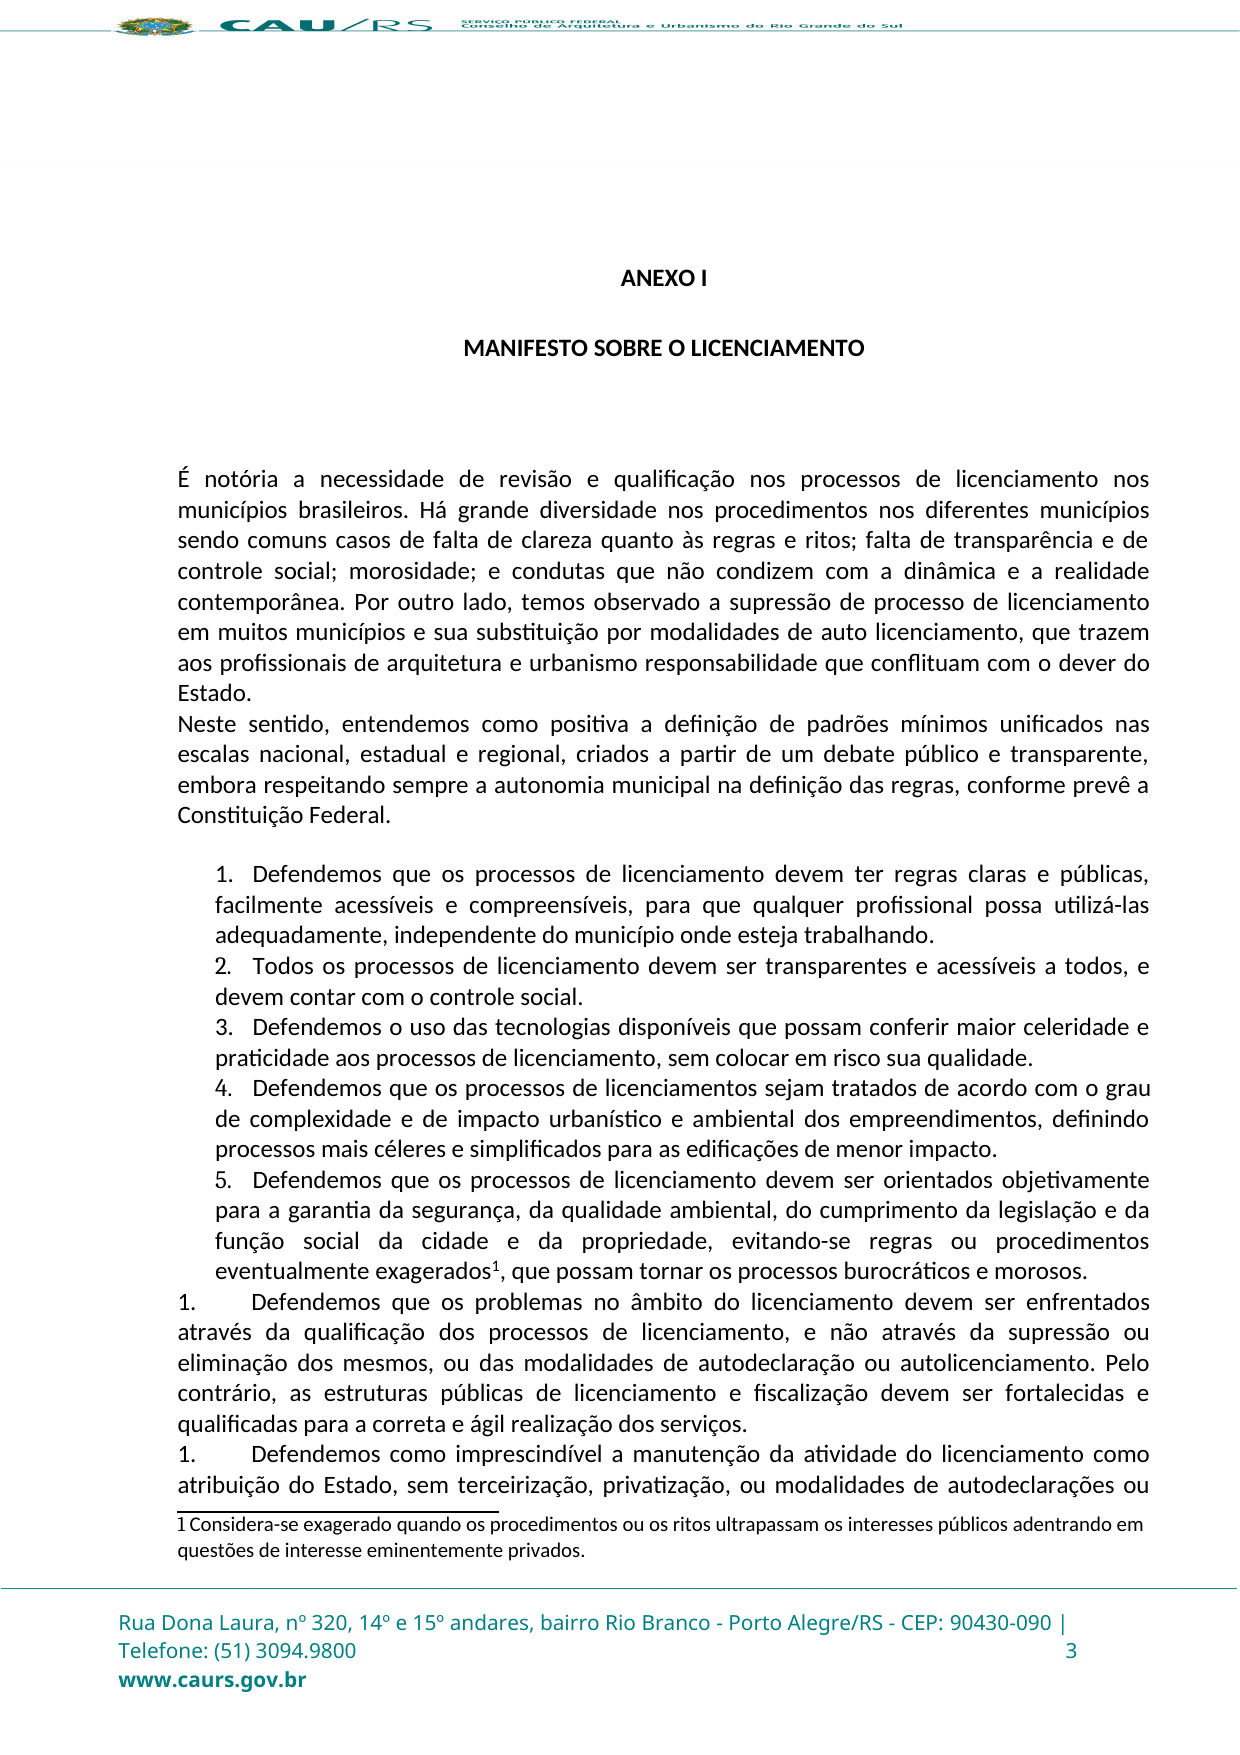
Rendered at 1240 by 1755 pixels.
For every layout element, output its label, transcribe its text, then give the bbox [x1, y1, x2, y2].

list Todos os processos de licenciamento devem ser transparentes e acessíveis a todos, e devem contar com o controle social. [215, 950, 1151, 1011]
list Defendemos que os processos de licenciamento devem ser orientados objetivamente para a garantia da segurança, da qualidade ambiental, do cumprimento da legislação e da função social da cidade e da propriedade, evitando-se regras ou procedimentos eventualmente exagerados, que possam tornar os processos burocráticos e morosos. [215, 1164, 1151, 1286]
list Considera-se exagerado quando os procedimentos ou os ritos ultrapassam os interesses públicos adentrando em questões de interesse eminentemente privados. [177, 1512, 1151, 1562]
list Defendemos o uso das tecnologias disponíveis que possam conferir maior celeridade e praticidade aos processos de licenciamento, sem colocar em risco sua qualidade. [215, 1011, 1151, 1072]
list Defendemos como imprescindível a manutenção da atividade do licenciamento como atribuição do Estado, sem terceirização, privatização, ou modalidades de autodeclarações ou [177, 1438, 1151, 1499]
list Defendemos que os problemas no âmbito do licenciamento devem ser enfrentados através da qualificação dos processos de licenciamento, e não através da supressão ou eliminação dos mesmos, ou das modalidades de autodeclaração ou autolicenciamento. Pelo contrário, as estruturas públicas de licenciamento e fiscalização devem ser fortalecidas e qualificadas para a correta e ágil realização dos serviços. [177, 1286, 1151, 1438]
text Neste sentido, entendemos como positiva a definição de padrões mínimos unificados nas escalas nacional, estadual e regional, criados a partir de um debate público e transparente, embora respeitando sempre a autonomia municipal na definição das regras, conforme prevê a Constituição Federal. [177, 708, 1151, 830]
text ANEXO I [177, 263, 1151, 293]
text MANIFESTO SOBRE O LICENCIAMENTO [177, 333, 1151, 363]
list Defendemos que os processos de licenciamento devem ter regras claras e públicas, facilmente acessíveis e compreensíveis, para que qualquer profissional possa utilizá-las adequadamente, independente do município onde esteja trabalhando. [215, 859, 1151, 950]
list Defendemos que os processos de licenciamentos sejam tratados de acordo com o grau de complexidade e de impacto urbanístico e ambiental dos empreendimentos, definindo processos mais céleres e simplificados para as edificações de menor impacto. [215, 1072, 1151, 1164]
text É notória a necessidade de revisão e qualificação nos processos de licenciamento nos municípios brasileiros. Há grande diversidade nos procedimentos nos diferentes municípios sendo comuns casos de falta de clareza quanto às regras e ritos; falta de transparência e de controle social; morosidade; e condutas que não condizem com a dinâmica e a realidade contemporânea. Por outro lado, temos observado a supressão de processo de licenciamento em muitos municípios e sua substituição por modalidades de auto licenciamento, que trazem aos profissionais de arquitetura e urbanismo responsabilidade que conflituam com o dever do Estado. [177, 464, 1151, 708]
